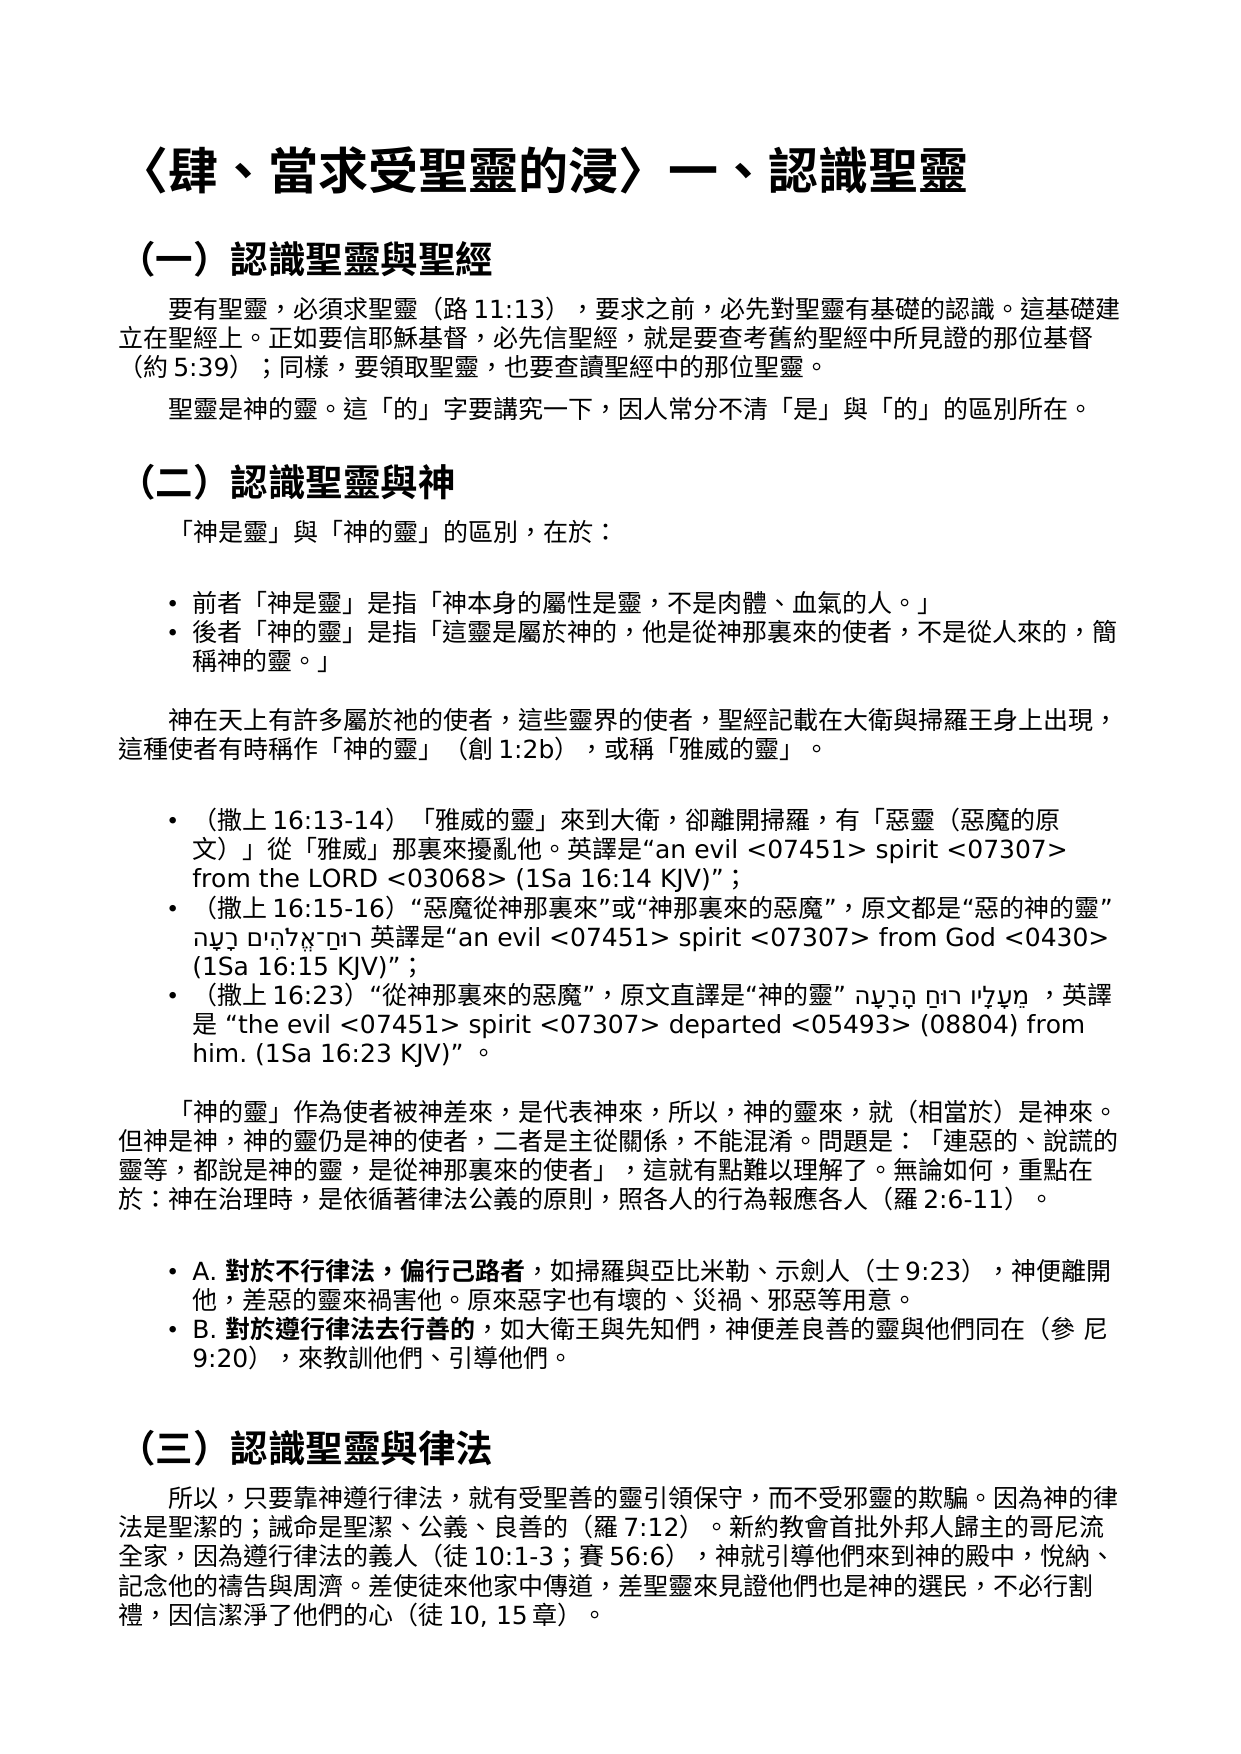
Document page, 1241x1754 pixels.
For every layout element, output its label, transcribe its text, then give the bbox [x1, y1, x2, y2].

text 「神是靈」與「神的靈」的區別，在於： [118, 518, 1122, 547]
subtitle （三）認識聖靈與律法 [118, 1428, 1122, 1472]
list （撒上16:15-16）“惡魔從神那裏來”或“神那裏來的惡魔”，原文都是“惡的神的靈” רוּחַ־אֱלֹהִים רָעָה 英譯是“an evil <07451> spirit <07307> from God <0430> (1Sa 16:15 KJV)”； [177, 894, 1122, 981]
text 聖靈是神的靈。這「的」字要講究一下，因人常分不清「是」與「的」的區別所在。 [118, 395, 1122, 424]
text 神在天上有許多屬於祂的使者，這些靈界的使者，聖經記載在大衛與掃羅王身上出現，這種使者有時稱作「神的靈」（創1:2b），或稱「雅威的靈」。 [118, 706, 1122, 764]
subtitle （二）認識聖靈與神 [118, 462, 1122, 505]
text 「神的靈」作為使者被神差來，是代表神來，所以，神的靈來，就（相當於）是神來。但神是神，神的靈仍是神的使者，二者是主從關係，不能混淆。問題是：「連惡的、說謊的靈等，都說是神的靈，是從神那裏來的使者」，這就有點難以理解了。無論如何，重點在於：神在治理時，是依循著律法公義的原則，照各人的行為報應各人（羅2:6-11）。 [118, 1098, 1122, 1215]
text 所以，只要靠神遵行律法，就有受聖善的靈引領保守，而不受邪靈的欺騙。因為神的律法是聖潔的；誡命是聖潔、公義、良善的（羅7:12）。新約教會首批外邦人歸主的哥尼流全家，因為遵行律法的義人（徒10:1-3；賽56:6），神就引導他們來到神的殿中，悅納、記念他的禱告與周濟。差使徒來他家中傳道，差聖靈來見證他們也是神的選民，不必行割禮，因信潔淨了他們的心（徒10, 15章）。 [118, 1484, 1122, 1630]
text 要有聖靈，必須求聖靈（路11:13），要求之前，必先對聖靈有基礎的認識。這基礎建立在聖經上。正如要信耶穌基督，必先信聖經，就是要查考舊約聖經中所見證的那位基督（約5:39）；同樣，要領取聖靈，也要查讀聖經中的那位聖靈。 [118, 295, 1122, 382]
list 前者「神是靈」是指「神本身的屬性是靈，不是肉體、血氣的人。」 [177, 589, 1122, 618]
list （撒上16:13-14）「雅威的靈」來到大衛，卻離開掃羅，有「惡靈（惡魔的原文）」從「雅威」那裏來擾亂他。英譯是“an evil <07451> spirit <07307> from the LORD <03068> (1Sa 16:14 KJV)”； [177, 806, 1122, 894]
subtitle 〈肆、當求受聖靈的浸〉一、認識聖靈 [118, 143, 1122, 201]
subtitle （一）認識聖靈與聖經 [118, 239, 1122, 282]
list （撒上16:23）“從神那裏來的惡魔”，原文直譯是“神的靈” מֵעָלָיו רוּחַ הָרָעָה ，英譯是 “the evil <07451> spirit <07307> departed <05493> (08804) from him. (1Sa 16:23 KJV)” 。 [177, 981, 1122, 1069]
list A. 對於不行律法，偏行己路者，如掃羅與亞比米勒、示劍人（士9:23），神便離開他，差惡的靈來禍害他。原來惡字也有壞的、災禍、邪惡等用意。 [177, 1257, 1122, 1315]
list B. 對於遵行律法去行善的，如大衛王與先知們，神便差良善的靈與他們同在（參 尼9:20），來教訓他們、引導他們。 [177, 1315, 1122, 1373]
list 後者「神的靈」是指「這靈是屬於神的，他是從神那裏來的使者，不是從人來的，簡稱神的靈。」 [177, 618, 1122, 676]
